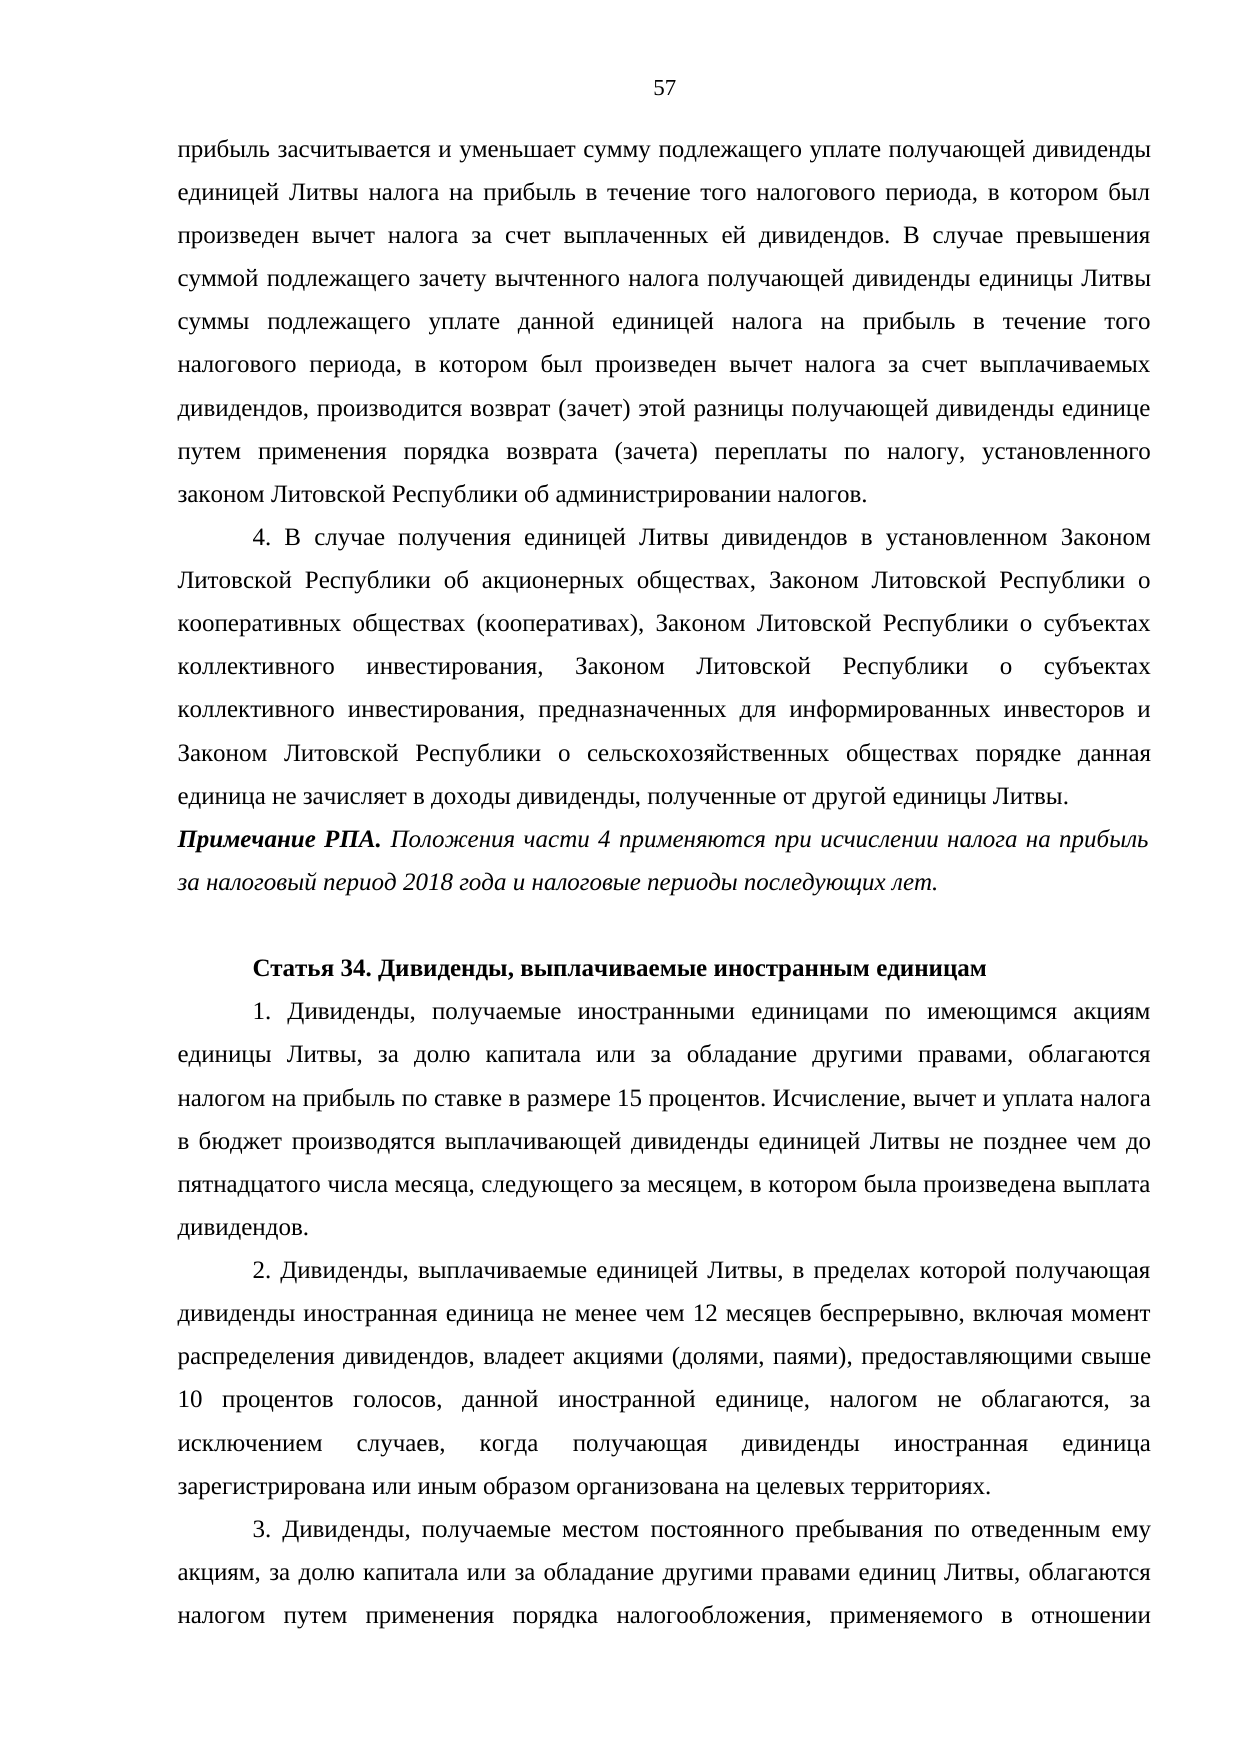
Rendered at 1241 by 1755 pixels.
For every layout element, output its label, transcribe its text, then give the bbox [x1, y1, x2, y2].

text Статья 34. Дивиденды, выплачиваемые иностранным единицам [177, 953, 1152, 982]
text 4. В случае получения единицей Литвы дивидендов в установленном Законом Литовской Республики об акционерных обществах, Законом Литовской Республики о кооперативных обществах (кооперативах), Законом Литовской Республики о субъектах коллективного инвестирования, Законом Литовской Республики о субъектах коллективного инвестирования, предназначенных для информированных инвесторов и Законом Литовской Республики о сельскохозяйственных обществах порядке данная единица не зачисляет в доходы дивиденды, полученные от другой единицы Литвы. [177, 522, 1152, 809]
text 1. Дивиденды, получаемые иностранными единицами по имеющимся акциям единицы Литвы, за долю капитала или за обладание другими правами, облагаются налогом на прибыль по ставке в размере 15 процентов. Исчисление, вычет и уплата налога в бюджет производятся выплачивающей дивиденды единицей Литвы не позднее чем до пятнадцатого числа месяца, следующего за месяцем, в котором была произведена выплата дивидендов. [177, 996, 1152, 1241]
text прибыль засчитывается и уменьшает сумму подлежащего уплате получающей дивиденды единицей Литвы налога на прибыль в течение того налогового периода, в котором был произведен вычет налога за счет выплаченных ей дивидендов. В случае превышения суммой подлежащего зачету вычтенного налога получающей дивиденды единицы Литвы суммы подлежащего уплате данной единицей налога на прибыль в течение того налогового периода, в котором был произведен вычет налога за счет выплачиваемых дивидендов, производится возврат (зачет) этой разницы получающей дивиденды единице путем применения порядка возврата (зачета) переплаты по налогу, установленного законом Литовской Республики об администрировании налогов. [177, 134, 1152, 508]
text 2. Дивиденды, выплачиваемые единицей Литвы, в пределах которой получающая дивиденды иностранная единица не менее чем 12 месяцев беспрерывно, включая момент распределения дивидендов, владеет акциями (долями, паями), предоставляющими свыше 10 процентов голосов, данной иностранной единице, налогом не облагаются, за исключением случаев, когда получающая дивиденды иностранная единица зарегистрирована или иным образом организована на целевых территориях. [177, 1255, 1152, 1499]
text Примечание РПА. Положения части 4 применяются при исчислении налога на прибыль за налоговый период 2018 года и налоговые периоды последующих лет. [177, 824, 1152, 896]
text 3. Дивиденды, получаемые местом постоянного пребывания по отведенным ему акциям, за долю капитала или за обладание другими правами единиц Литвы, облагаются налогом путем применения порядка налогообложения, применяемого в отношении [177, 1514, 1152, 1629]
